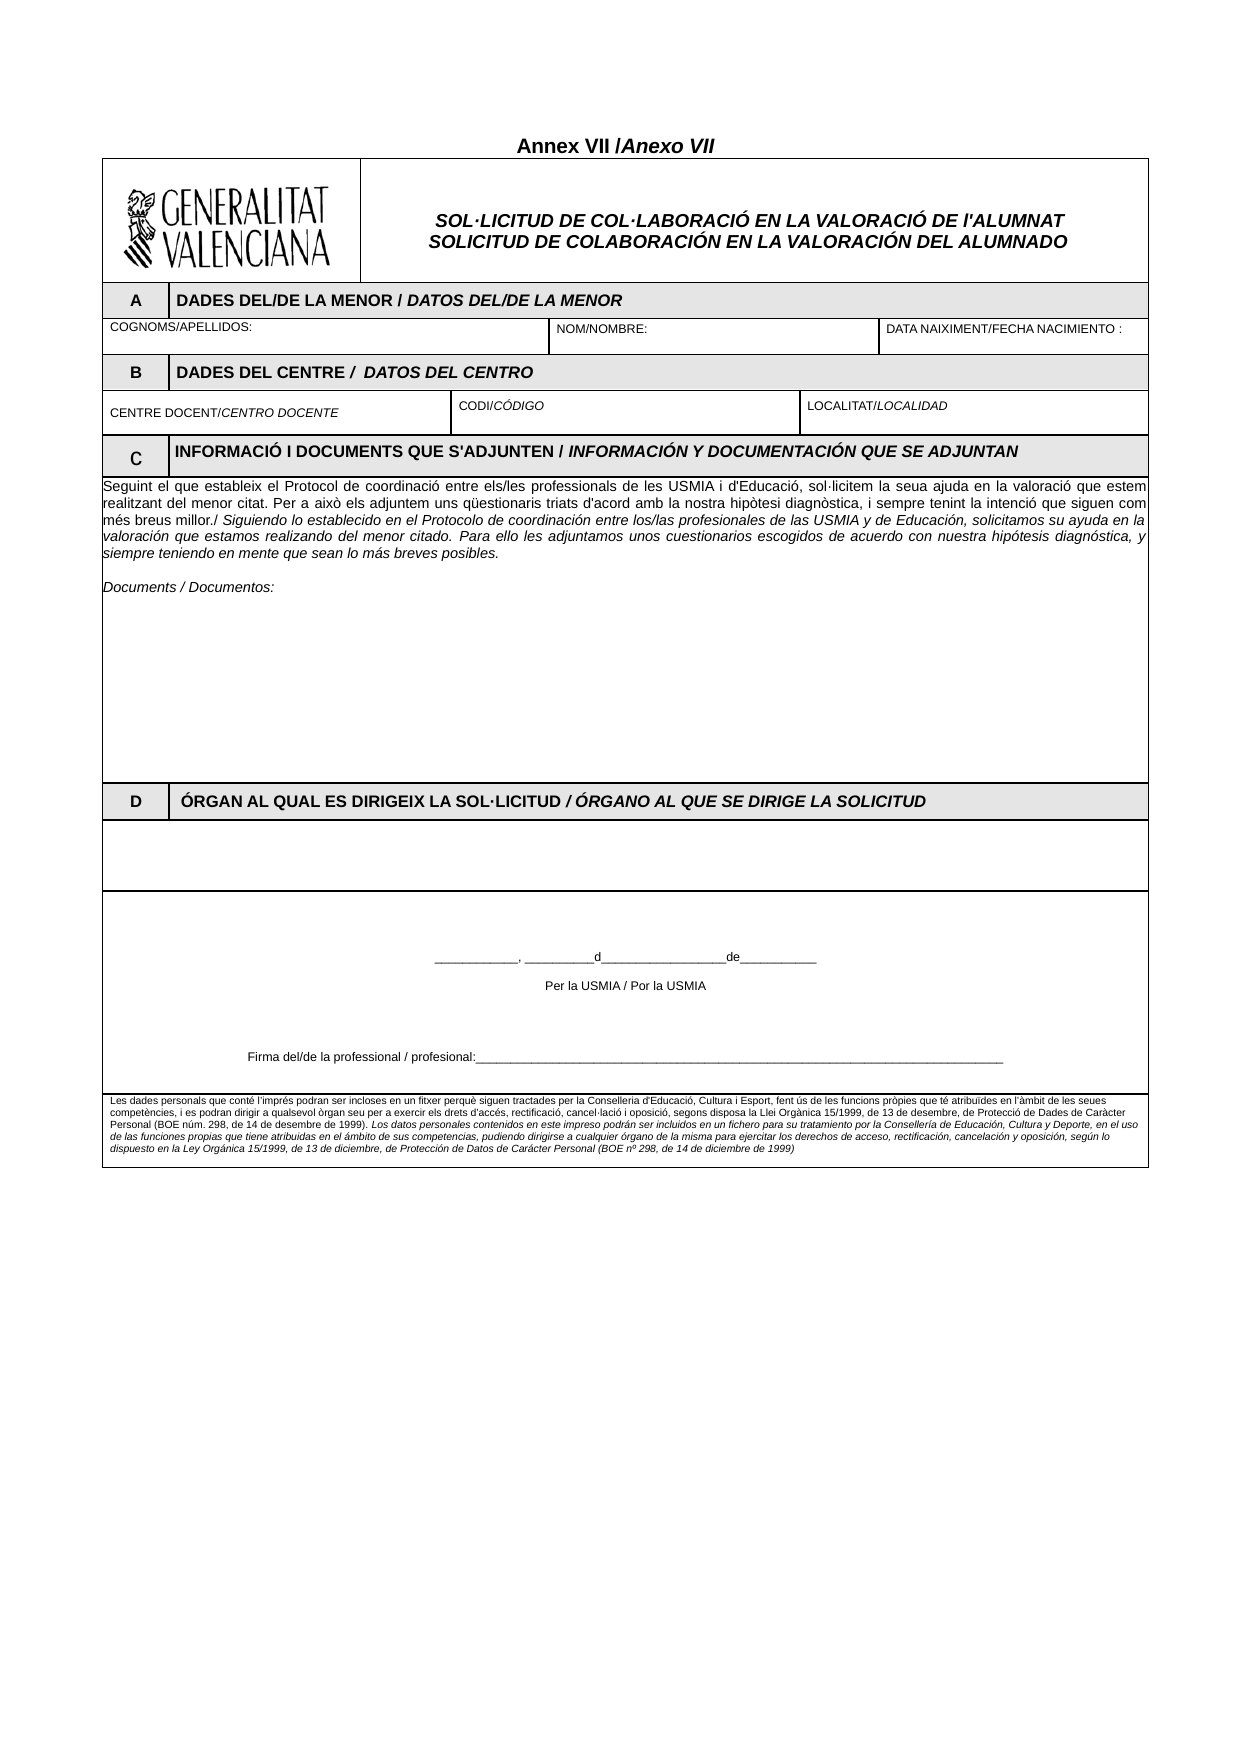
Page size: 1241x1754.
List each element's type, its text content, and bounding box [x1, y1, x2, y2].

table_cell B [103, 355, 168, 389]
table_cell c [103, 436, 168, 476]
table_cell INFORMACIÓ I DOCUMENTS QUE S'ADJUNTEN / INFORMACIÓN Y DOCUMENTACIÓN QUE SE ADJUNTAN [170, 436, 1148, 476]
table_cell CENTRE DOCENT/CENTRO DOCENTE [103, 391, 450, 434]
table_cell Les dades personals que conté l’imprés podran ser incloses en un fitxer perquè siguen tractades per la Conselleria d'Educació, Cultura i Esport, fent ús de les funcions pròpies que té atribuïdes en l’àmbit de les seues competències, i es podran dirigir a qualsevol òrgan seu per a exercir els drets d’accés, rectificació, cancel·lació i oposició, segons disposa la Llei Orgànica 15/1999, de 13 de desembre, de Protecció de Dades de Caràcter Personal (BOE núm. 298, de 14 de desembre de 1999). Los datos personales contenidos en este impreso podrán ser incluidos en un fichero para su tratamiento por la Consellería de Educación, Cultura y Deporte, en el uso de las funciones propias que tiene atribuidas en el ámbito de sus competencias, pudiendo dirigirse a cualquier órgano de la misma para ejercitar los derechos de acceso, rectificación, cancelación y oposición, según lo dispuesto en la Ley Orgánica 15/1999, de 13 de diciembre, de Protección de Datos de Carácter Personal (BOE nº 298, de 14 de diciembre de 1999) [103, 1095, 1148, 1166]
table_cell Seguint el que estableix el Protocol de coordinació entre els/les professionals de les USMIA i d'Educació, sol·licitem la seua ajuda en la valoració que estem realitzant del menor citat. Per a això els adjuntem uns qüestionaris triats d'acord amb la nostra hipòtesi diagnòstica, i sempre tenint la intenció que siguen com més breus millor./ Siguiendo lo establecido en el Protocolo de coordinación entre los/las profesionales de las USMIA y de Educación, solicitamos su ayuda en la valoración que estamos realizando del menor citado. Para ello les adjuntamos unos cuestionarios escogidos de acuerdo con nuestra hipótesis diagnóstica, y siempre teniendo en mente que sean lo más breves posibles. Documents / Documentos: [103, 478, 1148, 782]
table_cell D [103, 784, 168, 819]
table_cell CODI/CÓDIGO [452, 391, 799, 434]
table_cell [103, 821, 1148, 890]
table_cell NOM/NOMBRE: [550, 319, 878, 353]
table_cell A [103, 283, 168, 318]
table_header SOL·LICITUD DE COL·LABORACIÓ EN LA VALORACIÓ DE l'ALUMNAT SOLICITUD DE COLABORACIÓN EN LA VALORACIÓN DEL ALUMNADO [361, 159, 1148, 282]
table_cell COGNOMS/APELLIDOS: [103, 319, 548, 353]
table_cell ÓRGAN AL QUAL ES DIRIGEIX LA SOL·LICITUD / ÓRGANO AL QUE SE DIRIGE LA SOLICITUD [170, 784, 1148, 819]
table_cell DATA NAIXIMENT/FECHA NACIMIENTO : [880, 319, 1148, 353]
table_cell DADES DEL CENTRE / DATOS DEL CENTRO [170, 355, 1148, 389]
subtitle Annex VII /Anexo VII [118, 134, 1114, 158]
table_cell ____________, __________d__________________de___________ Per la USMIA / Por la USMIA Firma del/de la professional / profesional:____________________________________________________________________________ [103, 892, 1148, 1093]
table_cell LOCALITAT/LOCALIDAD [801, 391, 1148, 434]
table_cell DADES DEL/DE LA MENOR / DATOS DEL/DE LA MENOR [170, 283, 1148, 318]
table_header [103, 159, 360, 282]
